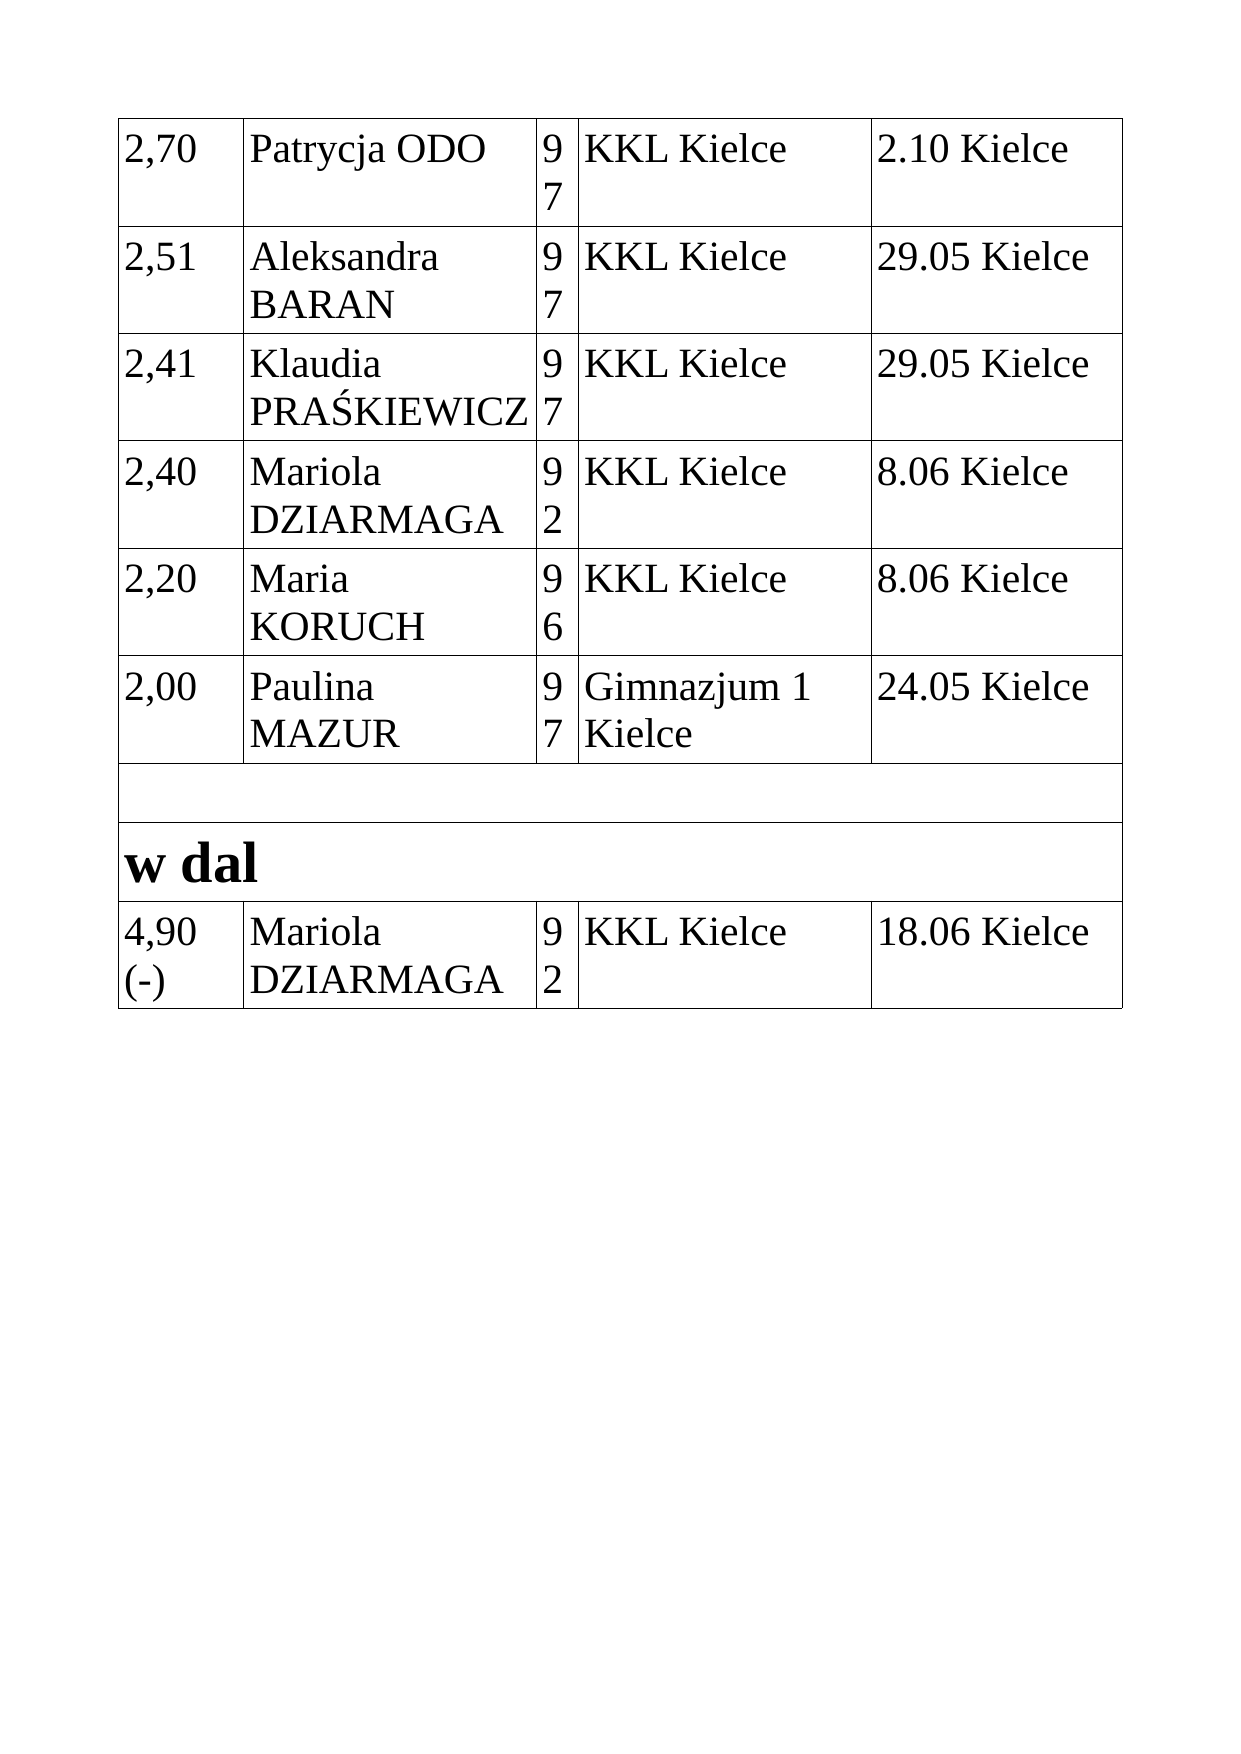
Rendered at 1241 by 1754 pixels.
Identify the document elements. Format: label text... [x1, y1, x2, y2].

table_cell 92 [537, 441, 578, 548]
table_cell 2,70 [119, 119, 243, 226]
table_cell w dal [119, 823, 1122, 901]
table_cell 8.06 Kielce [872, 549, 1122, 655]
table_cell 24.05 Kielce [872, 656, 1122, 762]
table_cell KKL Kielce [579, 119, 871, 226]
table_cell 97 [537, 334, 578, 440]
table_cell Paulina MAZUR [244, 656, 536, 762]
table_cell 2,20 [119, 549, 243, 655]
table_cell KKL Kielce [579, 441, 871, 548]
table_cell Mariola DZIARMAGA [244, 441, 536, 548]
table_cell 2.10 Kielce [872, 119, 1122, 226]
table_cell 8.06 Kielce [872, 441, 1122, 548]
table_cell 92 [537, 902, 578, 1008]
table_cell 97 [537, 656, 578, 762]
table_cell Klaudia PRAŚKIEWICZ [244, 334, 536, 440]
table_cell [119, 764, 1122, 822]
table_cell KKL Kielce [579, 334, 871, 440]
table_cell Aleksandra BARAN [244, 227, 536, 333]
table_cell 4,90 (-) [119, 902, 243, 1008]
table_cell Gimnazjum 1 Kielce [579, 656, 871, 762]
table_cell 96 [537, 549, 578, 655]
table_cell 2,41 [119, 334, 243, 440]
table_cell KKL Kielce [579, 902, 871, 1008]
table_cell 97 [537, 227, 578, 333]
table_cell 29.05 Kielce [872, 334, 1122, 440]
table_cell Maria KORUCH [244, 549, 536, 655]
table_cell KKL Kielce [579, 227, 871, 333]
table_cell 2,40 [119, 441, 243, 548]
table_cell 18.06 Kielce [872, 902, 1122, 1008]
table_cell Patrycja ODO [244, 119, 536, 226]
table_cell KKL Kielce [579, 549, 871, 655]
table_cell 29.05 Kielce [872, 227, 1122, 333]
table_cell 2,51 [119, 227, 243, 333]
table_cell 2,00 [119, 656, 243, 762]
table_cell 97 [537, 119, 578, 226]
table_cell Mariola DZIARMAGA [244, 902, 536, 1008]
